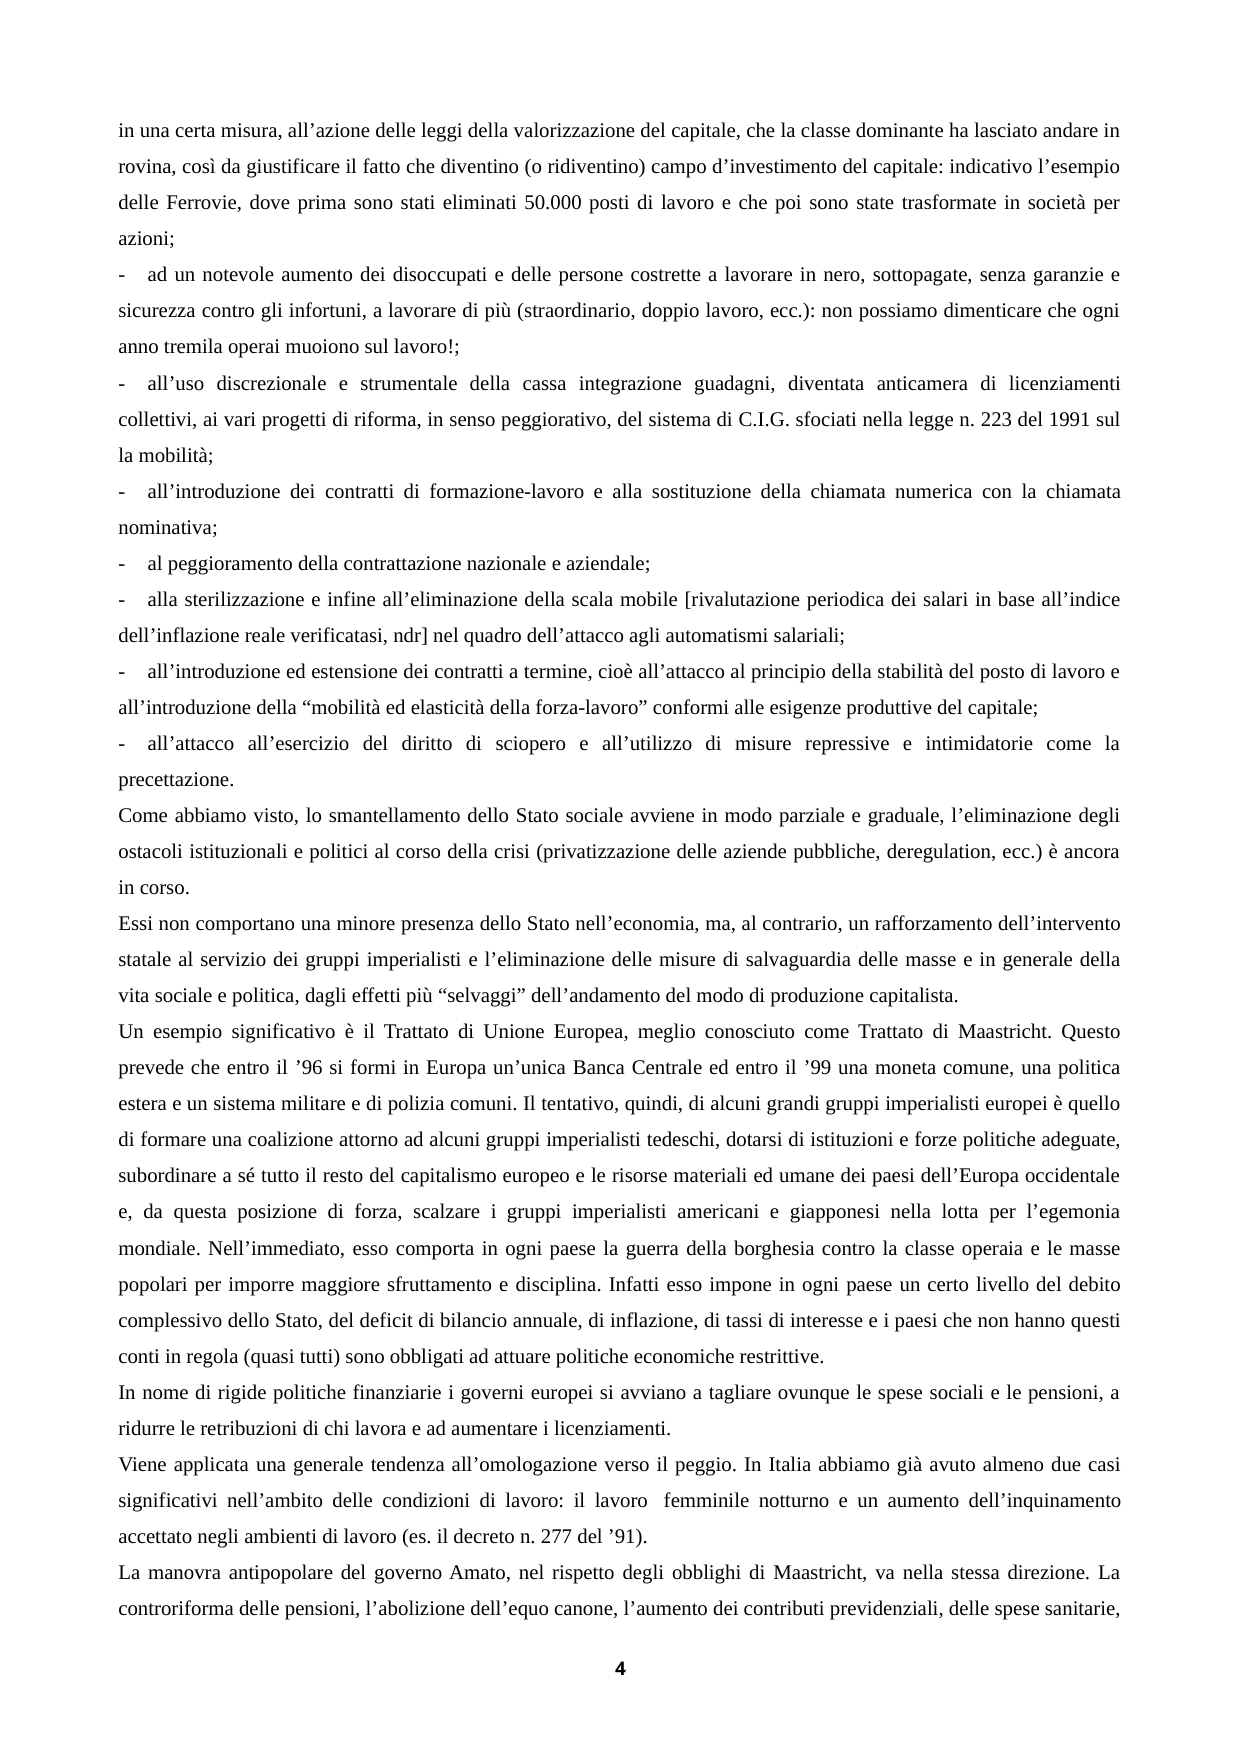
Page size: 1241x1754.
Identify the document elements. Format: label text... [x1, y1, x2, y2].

text - ad un notevole aumento dei disoccupati e delle persone costrette a lavorare in nero, sottopagate, senza garanzie e sicurezza contro gli infortuni, a lavorare di più (straordinario, doppio lavoro, ecc.): non possiamo dimenticare che ogni anno tremila operai muoiono sul lavoro!; [118, 262, 1122, 358]
text - all’attacco all’esercizio del diritto di sciopero e all’utilizzo di misure repressive e intimidatorie come la precettazione. [118, 731, 1122, 791]
text - al peggioramento della contrattazione nazionale e aziendale; [118, 551, 1122, 575]
text La manovra antipopolare del governo Amato, nel rispetto degli obblighi di Maastricht, va nella stessa direzione. La controriforma delle pensioni, l’abolizione dell’equo canone, l’aumento dei contributi previdenziali, delle spese sanitarie, [118, 1560, 1122, 1620]
text Un esempio significativo è il Trattato di Unione Europea, meglio conosciuto come Trattato di Maastricht. Questo prevede che entro il ’96 si formi in Europa un’unica Banca Centrale ed entro il ’99 una moneta comune, una politica estera e un sistema militare e di polizia comuni. Il tentativo, quindi, di alcuni grandi gruppi imperialisti europei è quello di formare una coalizione attorno ad alcuni gruppi imperialisti tedeschi, dotarsi di istituzioni e forze politiche adeguate, subordinare a sé tutto il resto del capitalismo europeo e le risorse materiali ed umane dei paesi dell’Europa occidentale e, da questa posizione di forza, scalzare i gruppi imperialisti americani e giapponesi nella lotta per l’egemonia mondiale. Nell’immediato, esso comporta in ogni paese la guerra della borghesia contro la classe operaia e le masse popolari per imporre maggiore sfruttamento e disciplina. Infatti esso impone in ogni paese un certo livello del debito complessivo dello Stato, del deficit di bilancio annuale, di inflazione, di tassi di interesse e i paesi che non hanno questi conti in regola (quasi tutti) sono obbligati ad attuare politiche economiche restrittive. [118, 1019, 1122, 1368]
text In nome di rigide politiche finanziarie i governi europei si avviano a tagliare ovunque le spese sociali e le pensioni, a ridurre le retribuzioni di chi lavora e ad aumentare i licenziamenti. [118, 1379, 1122, 1440]
text - alla sterilizzazione e infine all’eliminazione della scala mobile [rivalutazione periodica dei salari in base all’indice dell’inflazione reale verificatasi, ndr] nel quadro dell’attacco agli automatismi salariali; [118, 587, 1122, 647]
text Essi non comportano una minore presenza dello Stato nell’economia, ma, al contrario, un rafforzamento dell’intervento statale al servizio dei gruppi imperialisti e l’eliminazione delle misure di salvaguardia delle masse e in generale della vita sociale e politica, dagli effetti più “selvaggi” dell’andamento del modo di produzione capitalista. [118, 911, 1122, 1007]
text - all’uso discrezionale e strumentale della cassa integrazione guadagni, diventata anticamera di licenziamenti collettivi, ai vari progetti di riforma, in senso peggiorativo, del sistema di C.I.G. sfociati nella legge n. 223 del 1991 sul la mobilità; [118, 370, 1122, 467]
text Come abbiamo visto, lo smantellamento dello Stato sociale avviene in modo parziale e graduale, l’eliminazione degli ostacoli istituzionali e politici al corso della crisi (privatizzazione delle aziende pubbliche, deregulation, ecc.) è ancora in corso. [118, 803, 1122, 899]
text - all’introduzione ed estensione dei contratti a termine, cioè all’attacco al principio della stabilità del posto di lavoro e all’introduzione della “mobilità ed elasticità della forza-lavoro” conformi alle esigenze produttive del capitale; [118, 659, 1122, 719]
text Viene applicata una generale tendenza all’omologazione verso il peggio. In Italia abbiamo già avuto almeno due casi significativi nell’ambito delle condizioni di lavoro: il lavoro femminile notturno e un aumento dell’inquinamento accettato negli ambienti di lavoro (es. il decreto n. 277 del ’91). [118, 1452, 1122, 1548]
text in una certa misura, all’azione delle leggi della valorizzazione del capitale, che la classe dominante ha lasciato andare in rovina, così da giustificare il fatto che diventino (o ridiventino) campo d’investimento del capitale: indicativo l’esempio delle Ferrovie, dove prima sono stati eliminati 50.000 posti di lavoro e che poi sono state trasformate in società per azioni; [118, 118, 1122, 250]
text - all’introduzione dei contratti di formazione-lavoro e alla sostituzione della chiamata numerica con la chiamata nominativa; [118, 478, 1122, 539]
